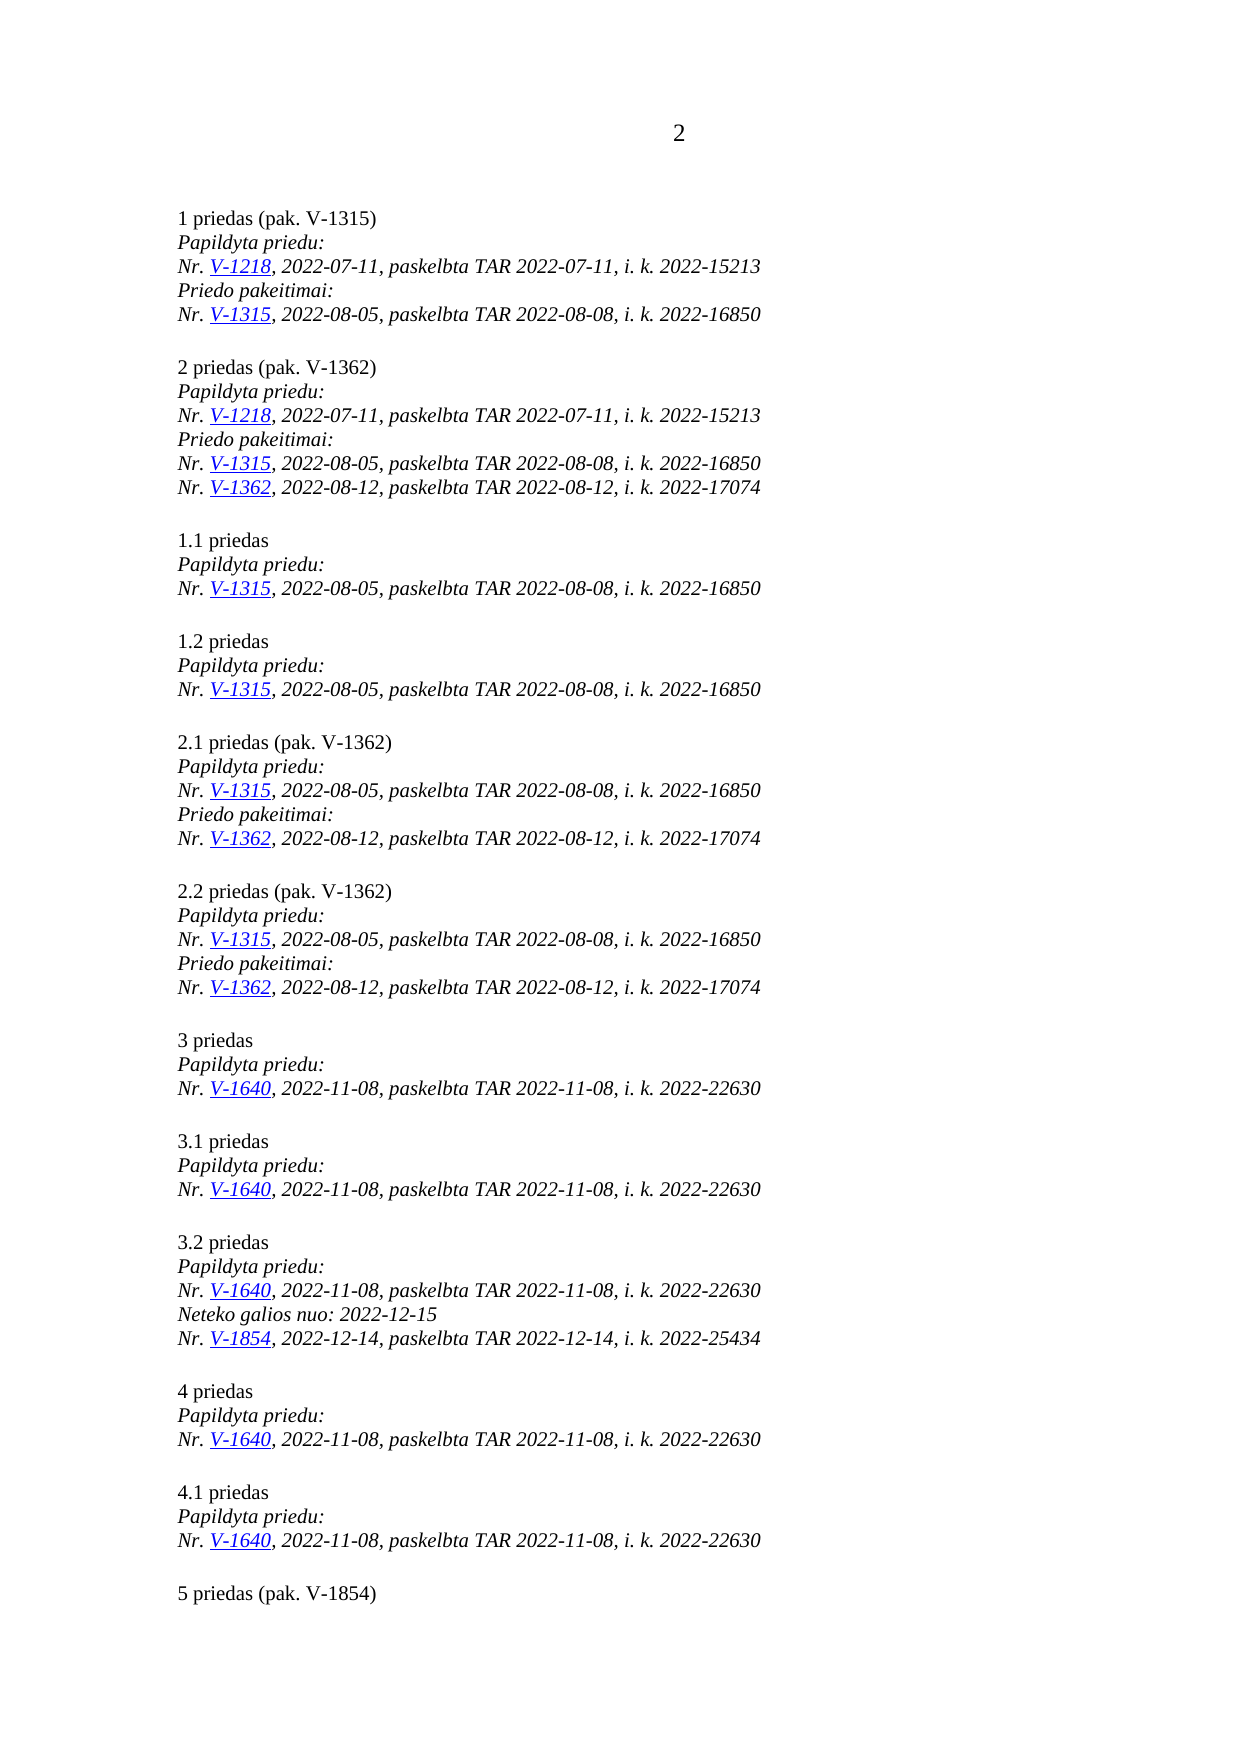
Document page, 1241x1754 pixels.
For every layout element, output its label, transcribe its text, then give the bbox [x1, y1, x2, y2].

text Papildyta priedu: [177, 754, 1181, 778]
text Nr. V-1315, 2022-08-05, paskelbta TAR 2022-08-08, i. k. 2022-16850 [177, 927, 1181, 951]
text Papildyta priedu: [177, 1504, 1181, 1528]
text 3.2 priedas [177, 1230, 1181, 1254]
text Nr. V-1315, 2022-08-05, paskelbta TAR 2022-08-08, i. k. 2022-16850 [177, 451, 1181, 475]
text Nr. V-1315, 2022-08-05, paskelbta TAR 2022-08-08, i. k. 2022-16850 [177, 778, 1181, 802]
text Papildyta priedu: [177, 1153, 1181, 1177]
text 4 priedas [177, 1379, 1181, 1403]
text Papildyta priedu: [177, 903, 1181, 927]
text 1.2 priedas [177, 629, 1181, 653]
text Nr. V-1362, 2022-08-12, paskelbta TAR 2022-08-12, i. k. 2022-17074 [177, 826, 1181, 850]
text 2.2 priedas (pak. V-1362) [177, 879, 1181, 903]
text 2 priedas (pak. V-1362) [177, 355, 1181, 379]
text Nr. V-1640, 2022-11-08, paskelbta TAR 2022-11-08, i. k. 2022-22630 [177, 1177, 1181, 1201]
text Priedo pakeitimai: [177, 802, 1181, 826]
text Nr. V-1640, 2022-11-08, paskelbta TAR 2022-11-08, i. k. 2022-22630 [177, 1278, 1181, 1302]
text Nr. V-1218, 2022-07-11, paskelbta TAR 2022-07-11, i. k. 2022-15213 [177, 403, 1181, 427]
text Priedo pakeitimai: [177, 278, 1181, 302]
text Neteko galios nuo: 2022-12-15 [177, 1302, 1181, 1326]
text Priedo pakeitimai: [177, 951, 1181, 975]
text 3.1 priedas [177, 1129, 1181, 1153]
text 5 priedas (pak. V-1854) [177, 1581, 1181, 1605]
text Papildyta priedu: [177, 1052, 1181, 1076]
text Nr. V-1362, 2022-08-12, paskelbta TAR 2022-08-12, i. k. 2022-17074 [177, 975, 1181, 999]
text 2.1 priedas (pak. V-1362) [177, 730, 1181, 754]
text Nr. V-1218, 2022-07-11, paskelbta TAR 2022-07-11, i. k. 2022-15213 [177, 254, 1181, 278]
text 3 priedas [177, 1028, 1181, 1052]
text Papildyta priedu: [177, 653, 1181, 677]
text Nr. V-1362, 2022-08-12, paskelbta TAR 2022-08-12, i. k. 2022-17074 [177, 475, 1181, 499]
text Papildyta priedu: [177, 552, 1181, 576]
text Nr. V-1315, 2022-08-05, paskelbta TAR 2022-08-08, i. k. 2022-16850 [177, 302, 1181, 326]
text 1.1 priedas [177, 528, 1181, 552]
text Nr. V-1640, 2022-11-08, paskelbta TAR 2022-11-08, i. k. 2022-22630 [177, 1528, 1181, 1552]
text Nr. V-1315, 2022-08-05, paskelbta TAR 2022-08-08, i. k. 2022-16850 [177, 576, 1181, 600]
text Papildyta priedu: [177, 1403, 1181, 1427]
text Nr. V-1315, 2022-08-05, paskelbta TAR 2022-08-08, i. k. 2022-16850 [177, 677, 1181, 701]
text 1 priedas (pak. V-1315) [177, 206, 1181, 230]
text Nr. V-1640, 2022-11-08, paskelbta TAR 2022-11-08, i. k. 2022-22630 [177, 1427, 1181, 1451]
text Nr. V-1640, 2022-11-08, paskelbta TAR 2022-11-08, i. k. 2022-22630 [177, 1076, 1181, 1100]
text Nr. V-1854, 2022-12-14, paskelbta TAR 2022-12-14, i. k. 2022-25434 [177, 1326, 1181, 1350]
text 4.1 priedas [177, 1480, 1181, 1504]
text Priedo pakeitimai: [177, 427, 1181, 451]
text Papildyta priedu: [177, 1254, 1181, 1278]
text Papildyta priedu: [177, 379, 1181, 403]
text Papildyta priedu: [177, 230, 1181, 254]
